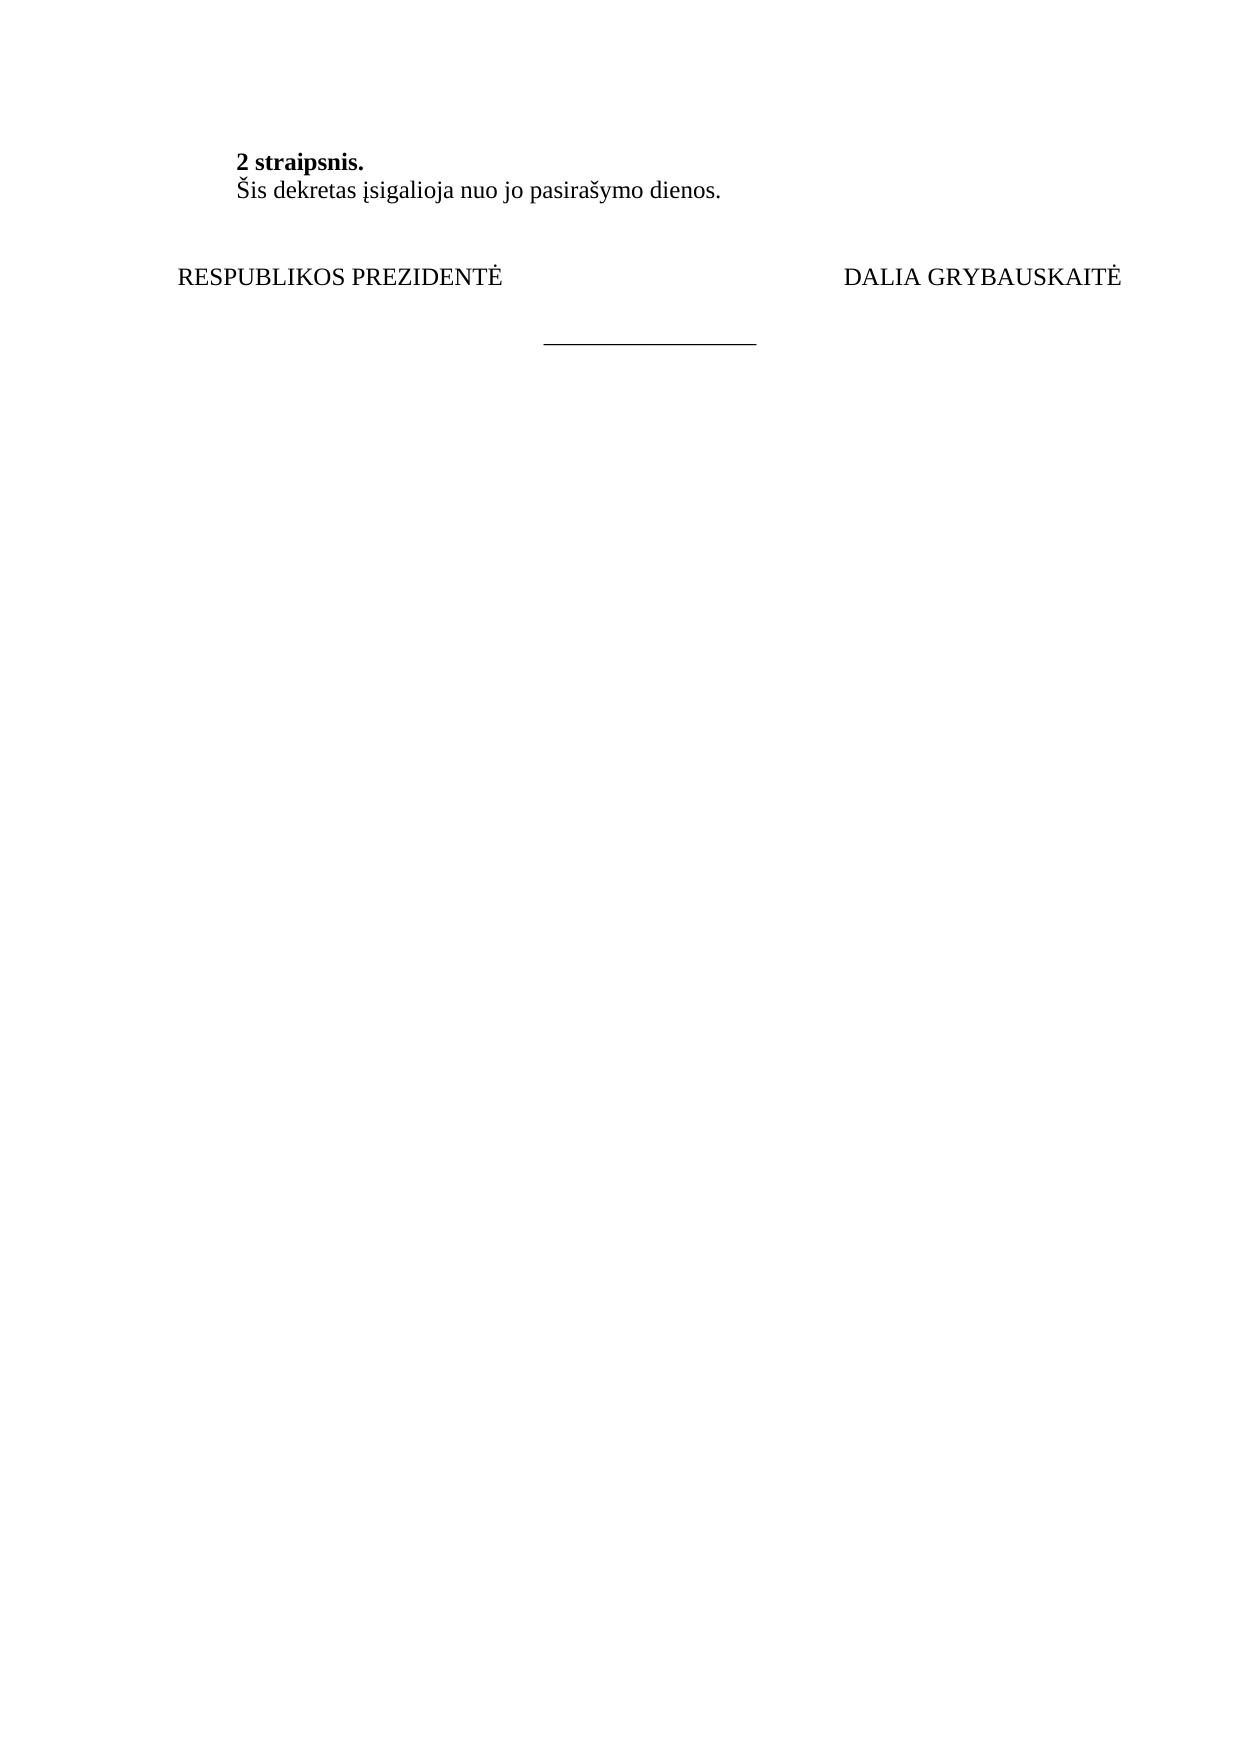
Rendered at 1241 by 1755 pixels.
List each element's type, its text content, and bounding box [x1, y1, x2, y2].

text RESPUBLIKOS PREZIDENTĖ DALIA GRYBAUSKAITĖ [177, 262, 1122, 291]
text _________________ [177, 319, 1122, 348]
text 2 straipsnis. [177, 147, 1122, 176]
text Šis dekretas įsigalioja nuo jo pasirašymo dienos. [177, 176, 1122, 204]
